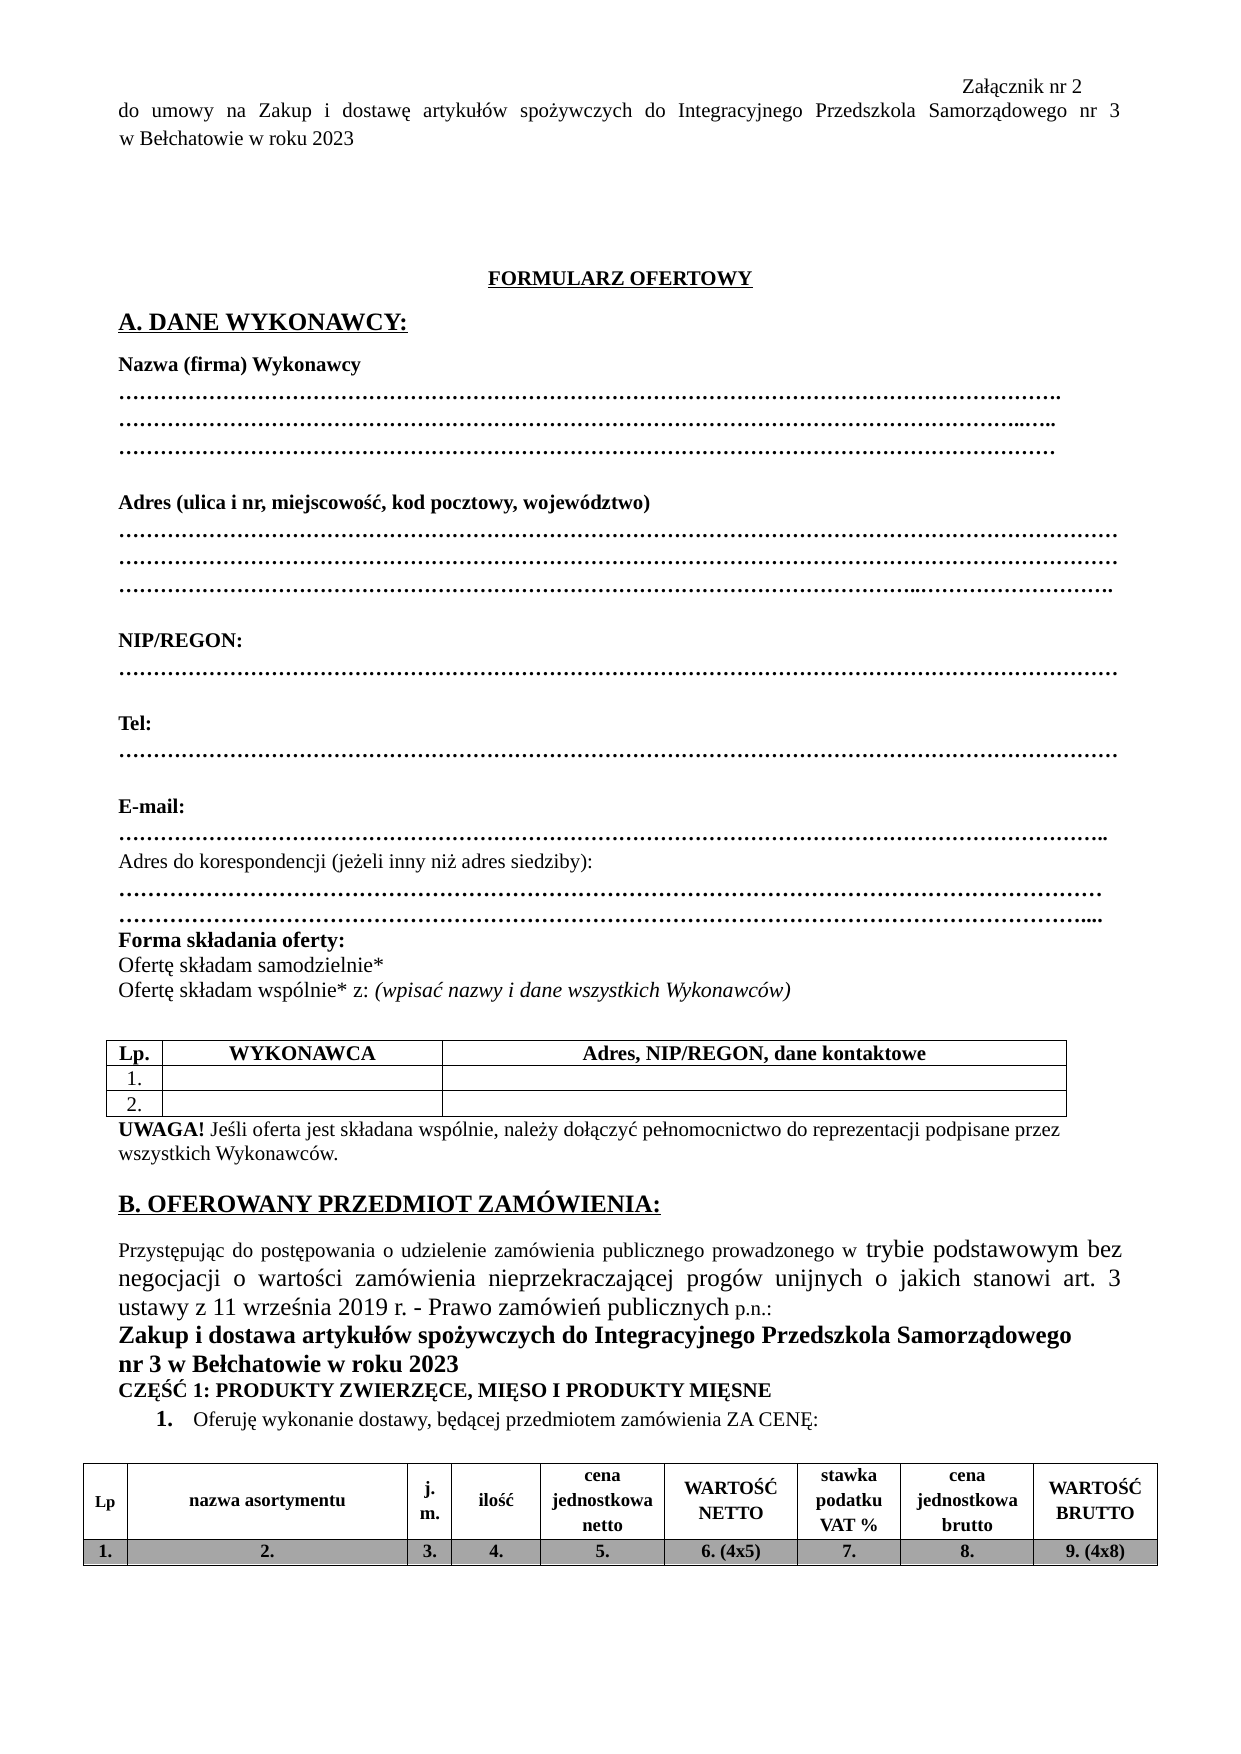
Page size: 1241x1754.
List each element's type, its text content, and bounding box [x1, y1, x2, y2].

text Zakup i dostawa artykułów spożywczych do Integracyjnego Przedszkola Samorządowego [118, 1320, 1122, 1349]
table_cell 9. (4x8) [1034, 1540, 1157, 1564]
text A. DANE WYKONAWCY: [118, 307, 1122, 335]
table_header cena jednostkowa netto [541, 1464, 664, 1539]
table_header stawka podatku VAT % [798, 1464, 900, 1539]
list Oferuję wykonanie dostawy, będącej przedmiotem zamówienia ZA CENĘ: [156, 1406, 1122, 1432]
text Ofertę składam wspólnie* z: (wpisać nazwy i dane wszystkich Wykonawców) [118, 977, 1122, 1002]
table_cell [163, 1066, 442, 1090]
table_header cena jednostkowa brutto [901, 1464, 1033, 1539]
table_cell 6. (4x5) [665, 1540, 797, 1564]
table_cell 5. [541, 1540, 664, 1564]
table_header Lp. [107, 1041, 162, 1065]
table_header WARTOŚĆ BRUTTO [1034, 1464, 1157, 1539]
table_cell 1. [84, 1540, 127, 1564]
text ……………………………………………………………………………………………………………………………… [118, 738, 1122, 762]
text E-mail: [118, 794, 1122, 818]
table_header ilość [452, 1464, 540, 1539]
text Ofertę składam samodzielnie* [118, 952, 1122, 977]
table_header nazwa asortymentu [128, 1464, 407, 1539]
table_cell [443, 1066, 1066, 1090]
text Adres (ulica i nr, miejscowość, kod pocztowy, województwo) ……………………………………………………………………………………………………………………………………………………………………………………………………………………………………………………………………………………………………………………………………………………………………..………………………. [118, 490, 1122, 597]
text ……………………………………………………………………………………………………………………………… [118, 656, 1122, 680]
text …………………………………………………………………………………………………………………………………………………………………………………………………………………………………………….... [118, 876, 1122, 927]
text nr 3 w Bełchatowie w roku 2023 [118, 1349, 1122, 1378]
table_cell 7. [798, 1540, 900, 1564]
table_header WYKONAWCA [163, 1041, 442, 1065]
table_cell [443, 1091, 1066, 1116]
table_header WARTOŚĆ NETTO [665, 1464, 797, 1539]
table_header Adres, NIP/REGON, dane kontaktowe [443, 1041, 1066, 1065]
text NIP/REGON: [118, 628, 1122, 652]
table_header Lp [84, 1464, 127, 1539]
text FORMULARZ OFERTOWY [118, 266, 1122, 290]
table_cell 8. [901, 1540, 1033, 1564]
text Nazwa (firma) Wykonawcy ……………………………………………………………………………………………………………………….…………………………………………………………………………………………………………………..…..……………………………………………………………………………………………………………………… [118, 352, 1122, 459]
table_cell 2. [128, 1540, 407, 1564]
text B. OFEROWANY PRZEDMIOT ZAMÓWIENIA: [118, 1189, 1122, 1217]
text Forma składania oferty: [118, 927, 1122, 952]
text CZĘŚĆ 1: PRODUKTY ZWIERZĘCE, MIĘSO I PRODUKTY MIĘSNE [118, 1378, 1122, 1402]
text …………………………………………………………………………………………………………………………….. [118, 821, 1122, 845]
table_header j.m. [408, 1464, 451, 1539]
table_cell [163, 1091, 442, 1116]
table_cell 1. [107, 1066, 162, 1090]
text Tel: [118, 711, 1122, 735]
table_cell 2. [107, 1091, 162, 1116]
text Przystępując do postępowania o udzielenie zamówienia publicznego prowadzonego w trybie podstawowym bez negocjacji o wartości zamówienia nieprzekraczającej progów unijnych o jakich stanowi art. 3 ustawy z 11 września 2019 r. - Prawo zamówień publicznych p.n.: [118, 1234, 1122, 1320]
table_cell 3. [408, 1540, 451, 1564]
text Adres do korespondencji (jeżeli inny niż adres siedziby): [118, 849, 1122, 873]
text UWAGA! Jeśli oferta jest składana wspólnie, należy dołączyć pełnomocnictwo do reprezentacji podpisane przez wszystkich Wykonawców. [118, 1117, 1122, 1165]
table_cell 4. [452, 1540, 540, 1564]
